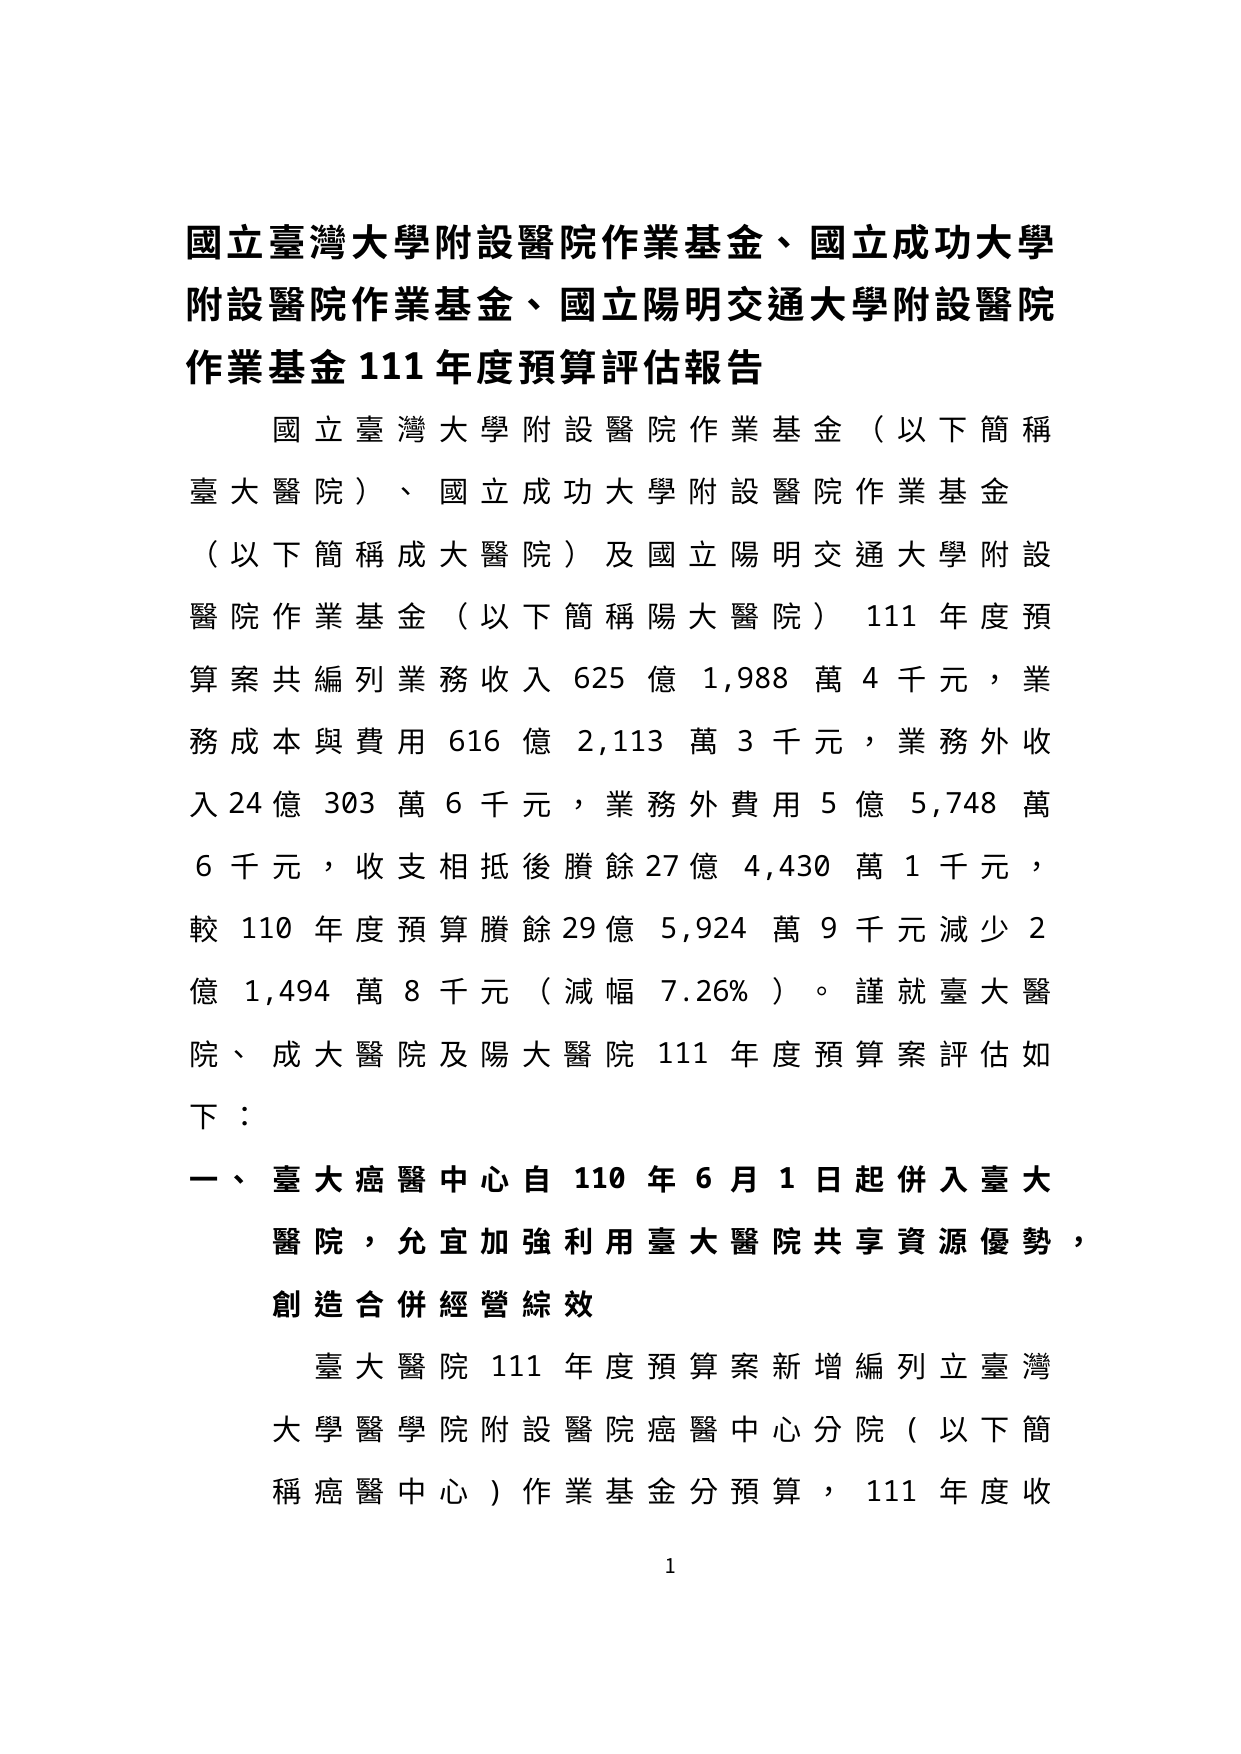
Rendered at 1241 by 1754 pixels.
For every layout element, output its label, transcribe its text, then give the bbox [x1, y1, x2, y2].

text 一、臺大癌醫中心自110年6月1日起併入臺大醫院，允宜加強利用臺大醫院共享資源優勢，創造合併經營綜效 [183, 1136, 1058, 1323]
text 國立臺灣大學附設醫院作業基金（以下簡稱臺大醫院）、國立成功大學附設醫院作業基金（以下簡稱成大醫院）及國立陽明交通大學附設醫院作業基金（以下簡稱陽大醫院）111年度預算案共編列業務收入625億1,988萬4千元，業務成本與費用616億2,113萬3千元，業務外收入24億303萬6千元，業務外費用5億5,748萬6千元，收支相抵後賸餘27億4,430萬1千元，較110年度預算賸餘29億5,924萬9千元減少2億1,494萬8千元（減幅7.26%）。謹就臺大醫院、成大醫院及陽大醫院111年度預算案評估如下： [183, 386, 1058, 1136]
text 國立臺灣大學附設醫院作業基金、國立成功大學附設醫院作業基金、國立陽明交通大學附設醫院作業基金111年度預算評估報告 [183, 198, 1058, 386]
text 臺大醫院111年度預算案新增編列立臺灣大學醫學院附設醫院癌醫中心分院(以下簡稱癌醫中心)作業基金分預算，111年度收 [242, 1323, 1058, 1511]
